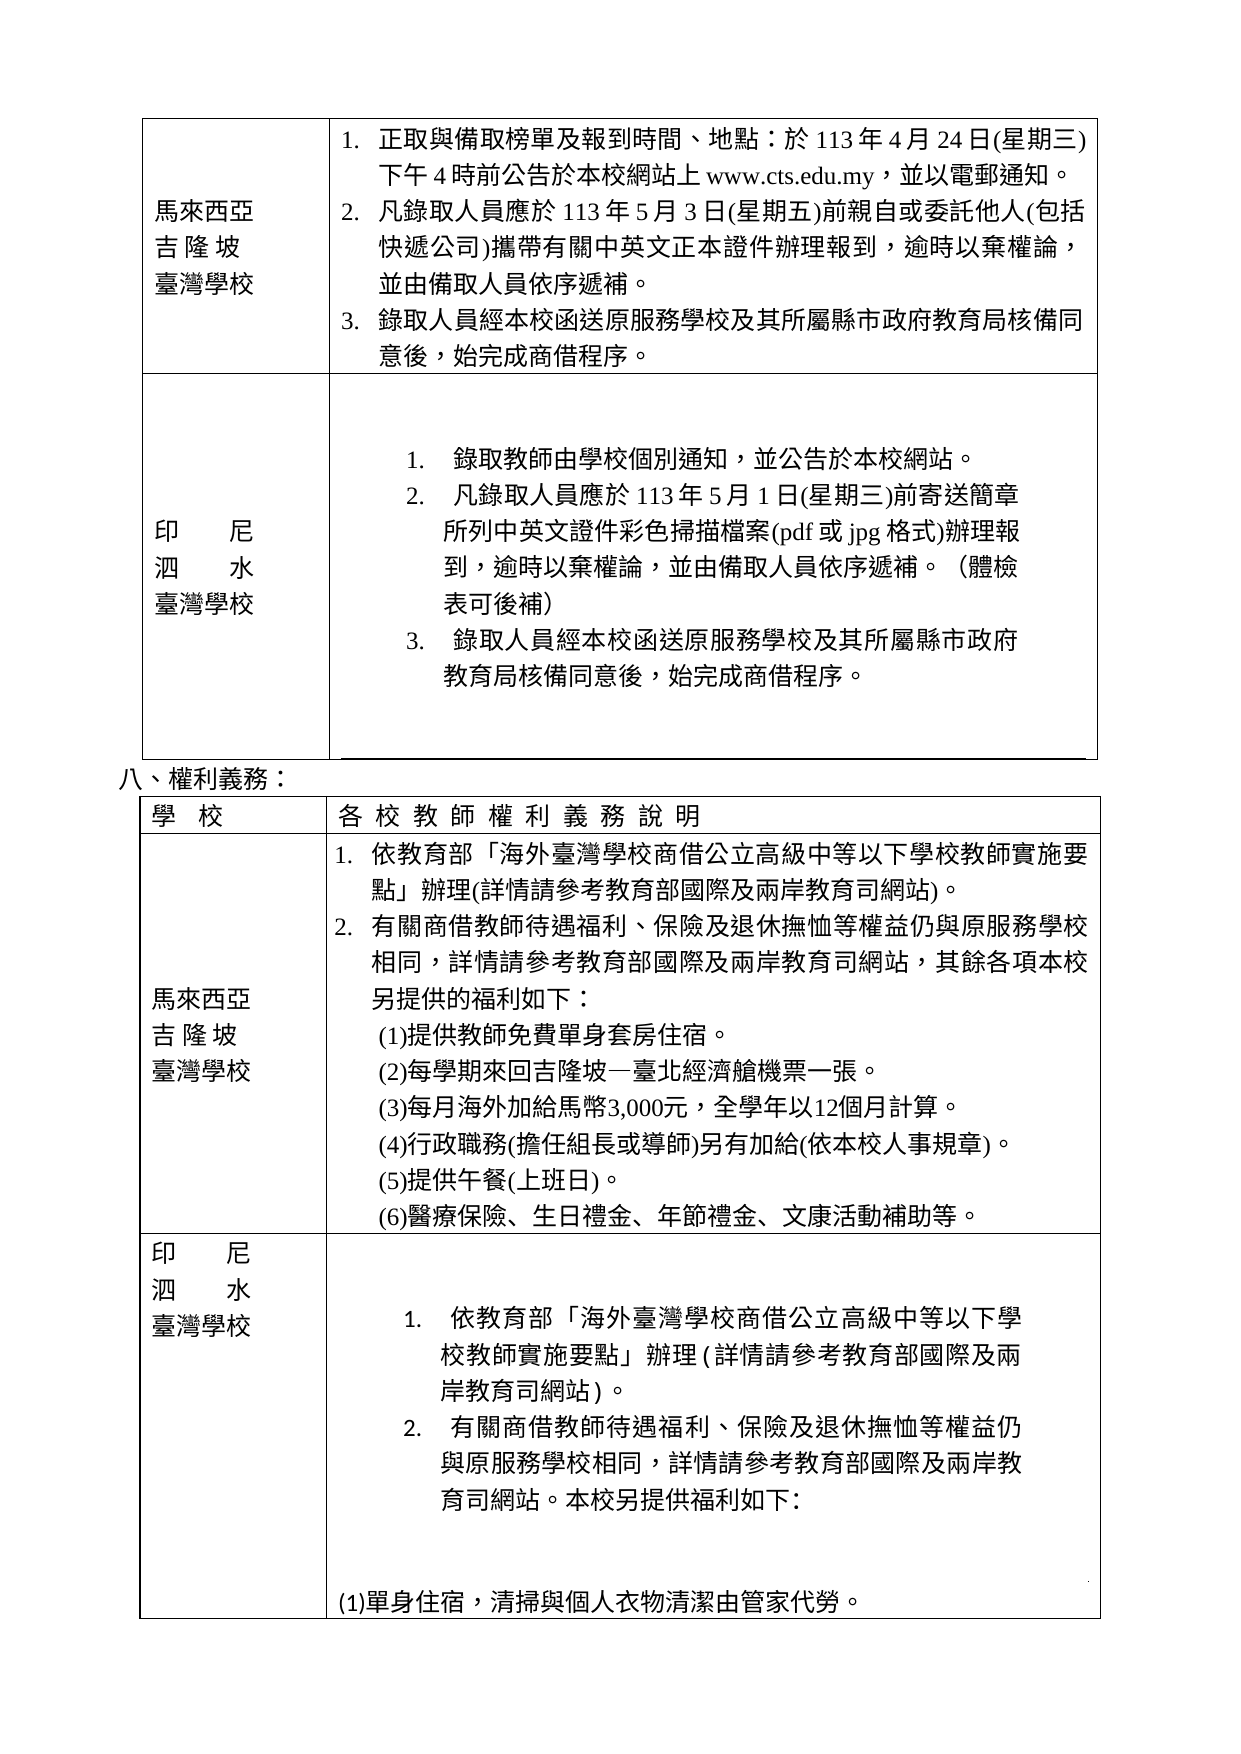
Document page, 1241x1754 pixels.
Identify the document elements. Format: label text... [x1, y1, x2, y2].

table_cell 印 尼 泗 水 臺灣學校 [141, 1234, 326, 1618]
table_cell 依教育部「海外臺灣學校商借公立高級中等以下學校教師實施要點」辦理(詳情請參考教育部國際及兩岸教育司網站)。 有關商借教師待遇福利、保險及退休撫恤等權益仍與原服務學校相同，詳情請參考教育部國際及兩岸教育司網站，其餘各項本校另提供的福利如下： (1)提供教師免費單身套房住宿。 (2)每學期來回吉隆坡—臺北經濟艙機票一張。 (3)每月海外加給馬幣3,000元，全學年以12個月計算。 (4)行政職務(擔任組長或導師)另有加給(依本校人事規章)。 (5)提供午餐(上班日)。 (6)醫療保險、生日禮金、年節禮金、文康活動補助等。 [327, 834, 1100, 1233]
text 八、權利義務： [118, 759, 1122, 796]
table_header 學 校 [141, 797, 326, 833]
table_cell 依教育部「海外臺灣學校商借公立高級中等以下學校教師實施要點」辦理(詳情請參考教育部國際及兩岸教育司網站)。 有關商借教師待遇福利、保險及退休撫恤等權益仍與原服務學校相同，詳情請參考教育部國際及兩岸教育司網站。本校另提供福利如下： (1)單身住宿，清掃與個人衣物清潔由管家代勞。 [327, 1234, 1100, 1618]
table_cell 馬來西亞 吉 隆 坡 臺灣學校 [141, 834, 326, 1233]
table_header 各 校 教 師 權 利 義 務 說 明 [327, 797, 1100, 833]
table_cell 馬來西亞 吉 隆 坡 臺灣學校 [143, 119, 329, 373]
table_cell 印 尼 泗 水 臺灣學校 [143, 374, 329, 758]
table_cell 錄取教師由學校個別通知，並公告於本校網站。 凡錄取人員應於113年5月1日(星期三)前寄送簡章所列中英文證件彩色掃描檔案(pdf或jpg格式)辦理報到，逾時以棄權論，並由備取人員依序遞補。（體檢表可後補） 錄取人員經本校函送原服務學校及其所屬縣市政府教育局核備同意後，始完成商借程序。 [342, 375, 1085, 757]
table_cell 正取與備取榜單及報到時間、地點：於113年4月24日(星期三)下午4時前公告於本校網站上www.cts.edu.my，並以電郵通知。 凡錄取人員應於113年5月3日(星期五)前親自或委託他人(包括快遞公司)攜帶有關中英文正本證件辦理報到，逾時以棄權論，並由備取人員依序遞補。 錄取人員經本校函送原服務學校及其所屬縣市政府教育局核備同意後，始完成商借程序。 [330, 119, 1097, 373]
table_cell [330, 374, 341, 758]
table_cell [1086, 374, 1097, 758]
